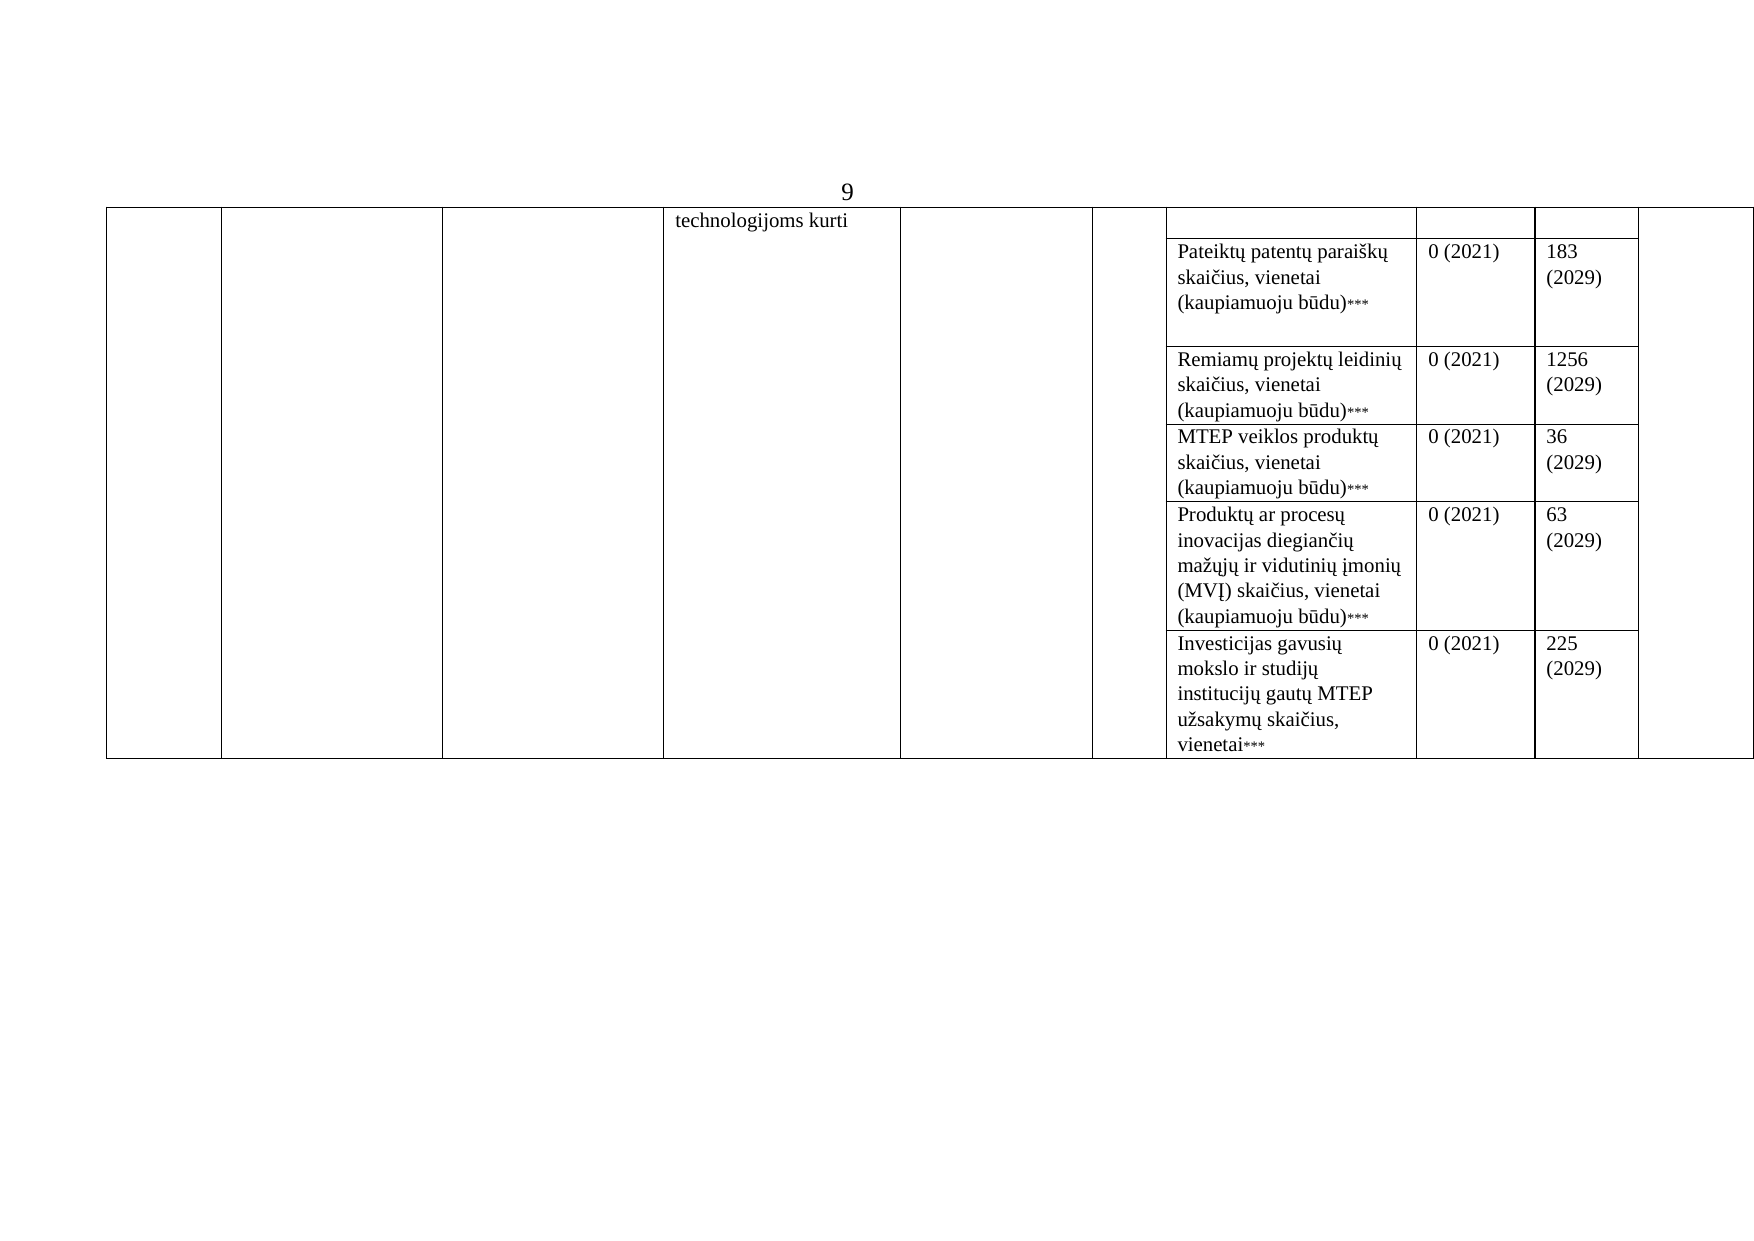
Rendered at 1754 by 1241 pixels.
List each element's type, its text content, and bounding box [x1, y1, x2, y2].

table_cell 0 (2021) [1417, 425, 1534, 501]
table_cell 1256 (2029) [1536, 347, 1638, 423]
table_cell 0 (2021) [1417, 239, 1534, 346]
table_cell MTEP veiklos produktų skaičius, vienetai (kaupiamuoju būdu)*** [1167, 425, 1416, 501]
table_cell [901, 208, 1092, 758]
table_cell [222, 208, 442, 758]
table_cell 183 (2029) [1536, 239, 1638, 346]
table_cell [1167, 208, 1416, 238]
table_cell [443, 208, 663, 758]
table_cell 0 (2021) [1417, 347, 1534, 423]
table_cell 0 (2021) [1417, 631, 1534, 758]
table_cell 0 (2021) [1417, 502, 1534, 629]
table_cell [1536, 208, 1638, 238]
table_cell [1093, 208, 1166, 758]
table_cell LRV ĮP, HP (inovatyvumas), HP (lygios galimybės) [1639, 208, 1753, 758]
table_cell Pateiktų patentų paraiškų skaičius, vienetai (kaupiamuoju būdu)*** [1167, 239, 1416, 346]
table_cell Investicijas gavusių mokslo ir studijų institucijų gautų MTEP užsakymų skaičius, vienetai*** [1167, 631, 1416, 758]
table_cell [1417, 208, 1534, 238]
table_cell [107, 208, 221, 758]
table_cell 225 (2029) [1536, 631, 1638, 758]
table_cell technologijoms kurti [664, 208, 900, 758]
table_cell Remiamų projektų leidinių skaičius, vienetai (kaupiamuoju būdu)*** [1167, 347, 1416, 423]
table_cell 63 (2029) [1536, 502, 1638, 629]
table_cell 36 (2029) [1536, 425, 1638, 501]
table_cell Produktų ar procesų inovacijas diegiančių mažųjų ir vidutinių įmonių (MVĮ) skaičius, vienetai (kaupiamuoju būdu)*** [1167, 502, 1416, 629]
